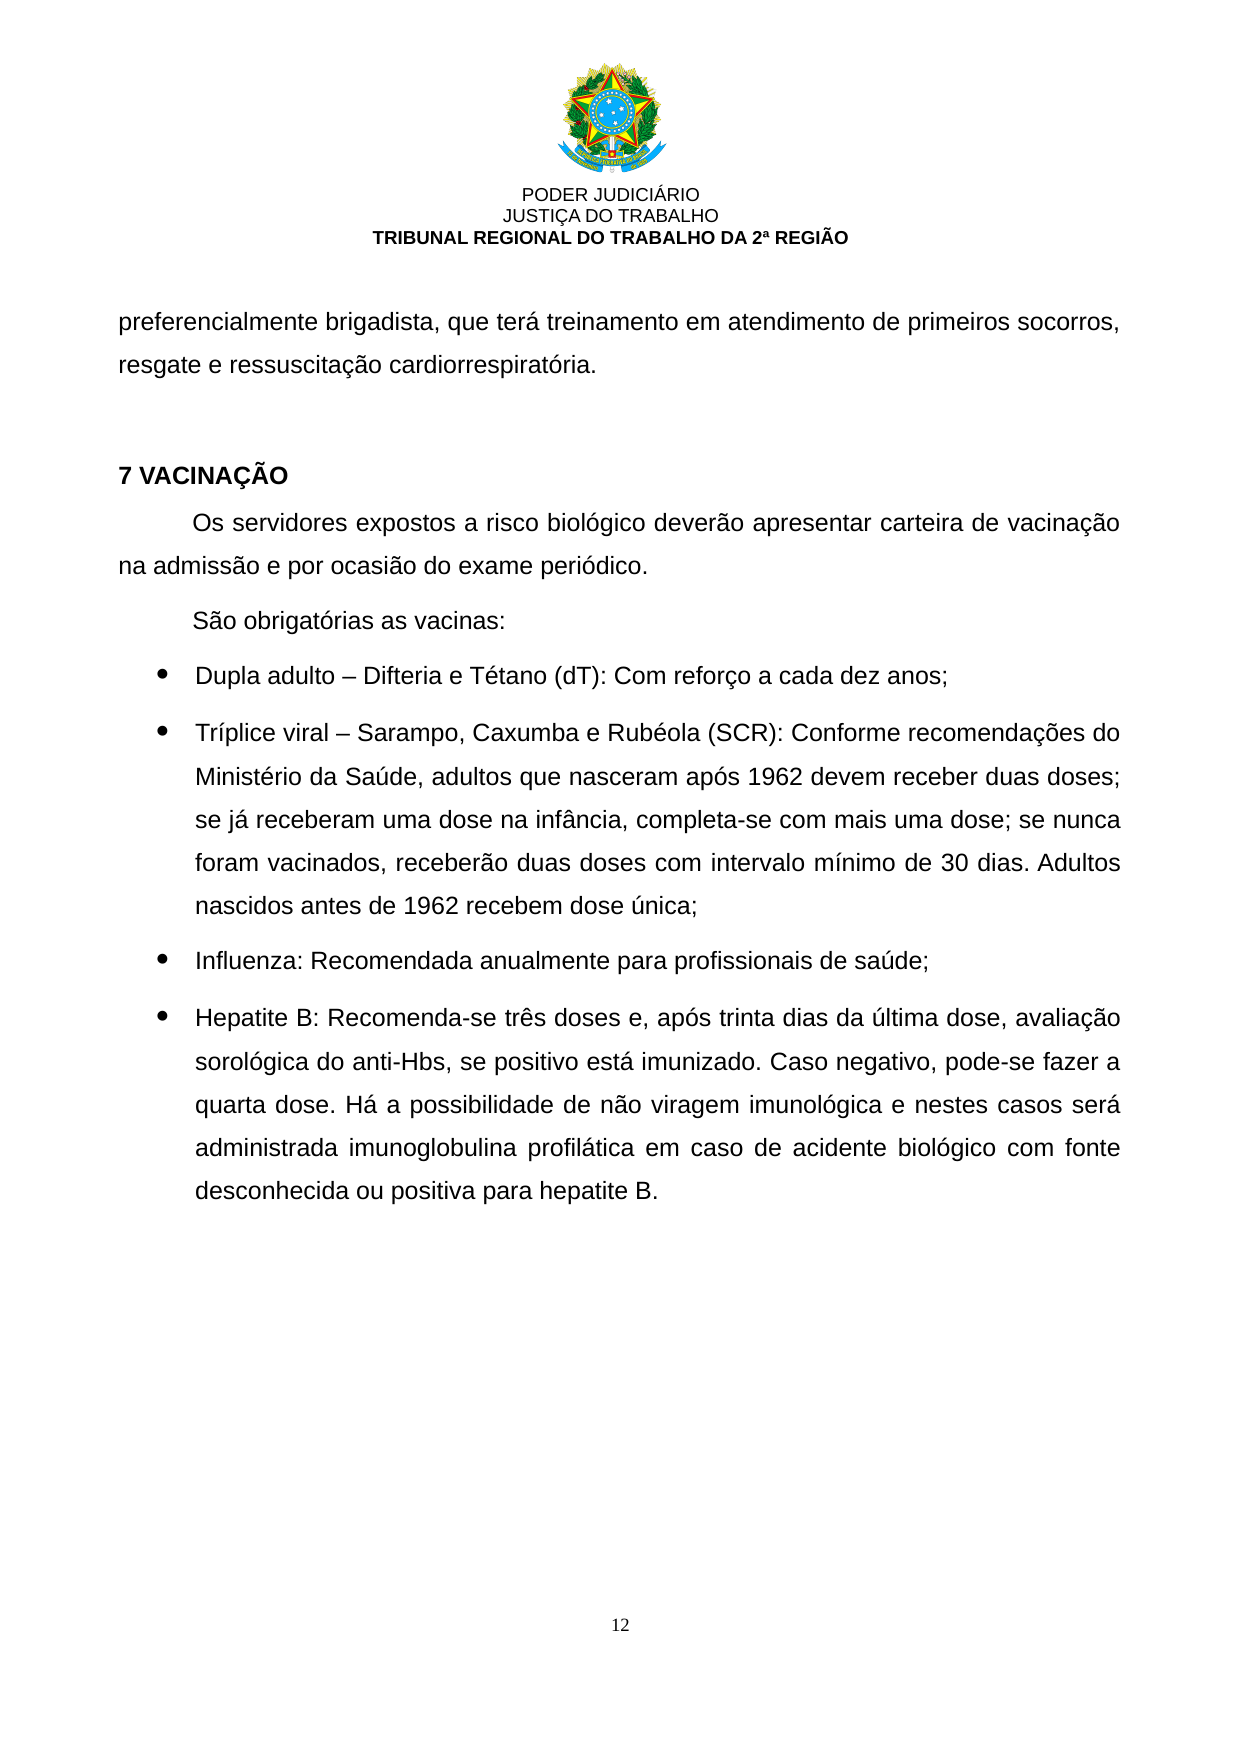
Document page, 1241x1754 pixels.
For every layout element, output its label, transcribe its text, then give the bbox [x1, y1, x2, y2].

text Os servidores expostos a risco biológico deverão apresentar carteira de vacinação na admissão e por ocasião do exame periódico. [118, 508, 1122, 580]
list Dupla adulto – Difteria e Tétano (dT): Com reforço a cada dez anos; [157, 661, 1122, 691]
list Influenza: Recomendada anualmente para profissionais de saúde; [157, 946, 1122, 976]
list Hepatite B: Recomenda-se três doses e, após trinta dias da última dose, avaliação sorológica do anti-Hbs, se positivo está imunizado. Caso negativo, pode-se fazer a quarta dose. Há a possibilidade de não viragem imunológica e nestes casos será administrada imunoglobulina profilática em caso de acidente biológico com fonte desconhecida ou positiva para hepatite B. [157, 1003, 1122, 1205]
subtitle 7 VACINAÇÃO [118, 461, 1122, 489]
text São obrigatórias as vacinas: [118, 606, 1122, 635]
list Tríplice viral – Sarampo, Caxumba e Rubéola (SCR): Conforme recomendações do Ministério da Saúde, adultos que nasceram após 1962 devem receber duas doses; se já receberam uma dose na infância, completa-se com mais uma dose; se nunca foram vacinados, receberão duas doses com intervalo mínimo de 30 dias. Adultos nascidos antes de 1962 recebem dose única; [157, 718, 1122, 920]
text preferencialmente brigadista, que terá treinamento em atendimento de primeiros socorros, resgate e ressuscitação cardiorrespiratória. [118, 306, 1122, 378]
